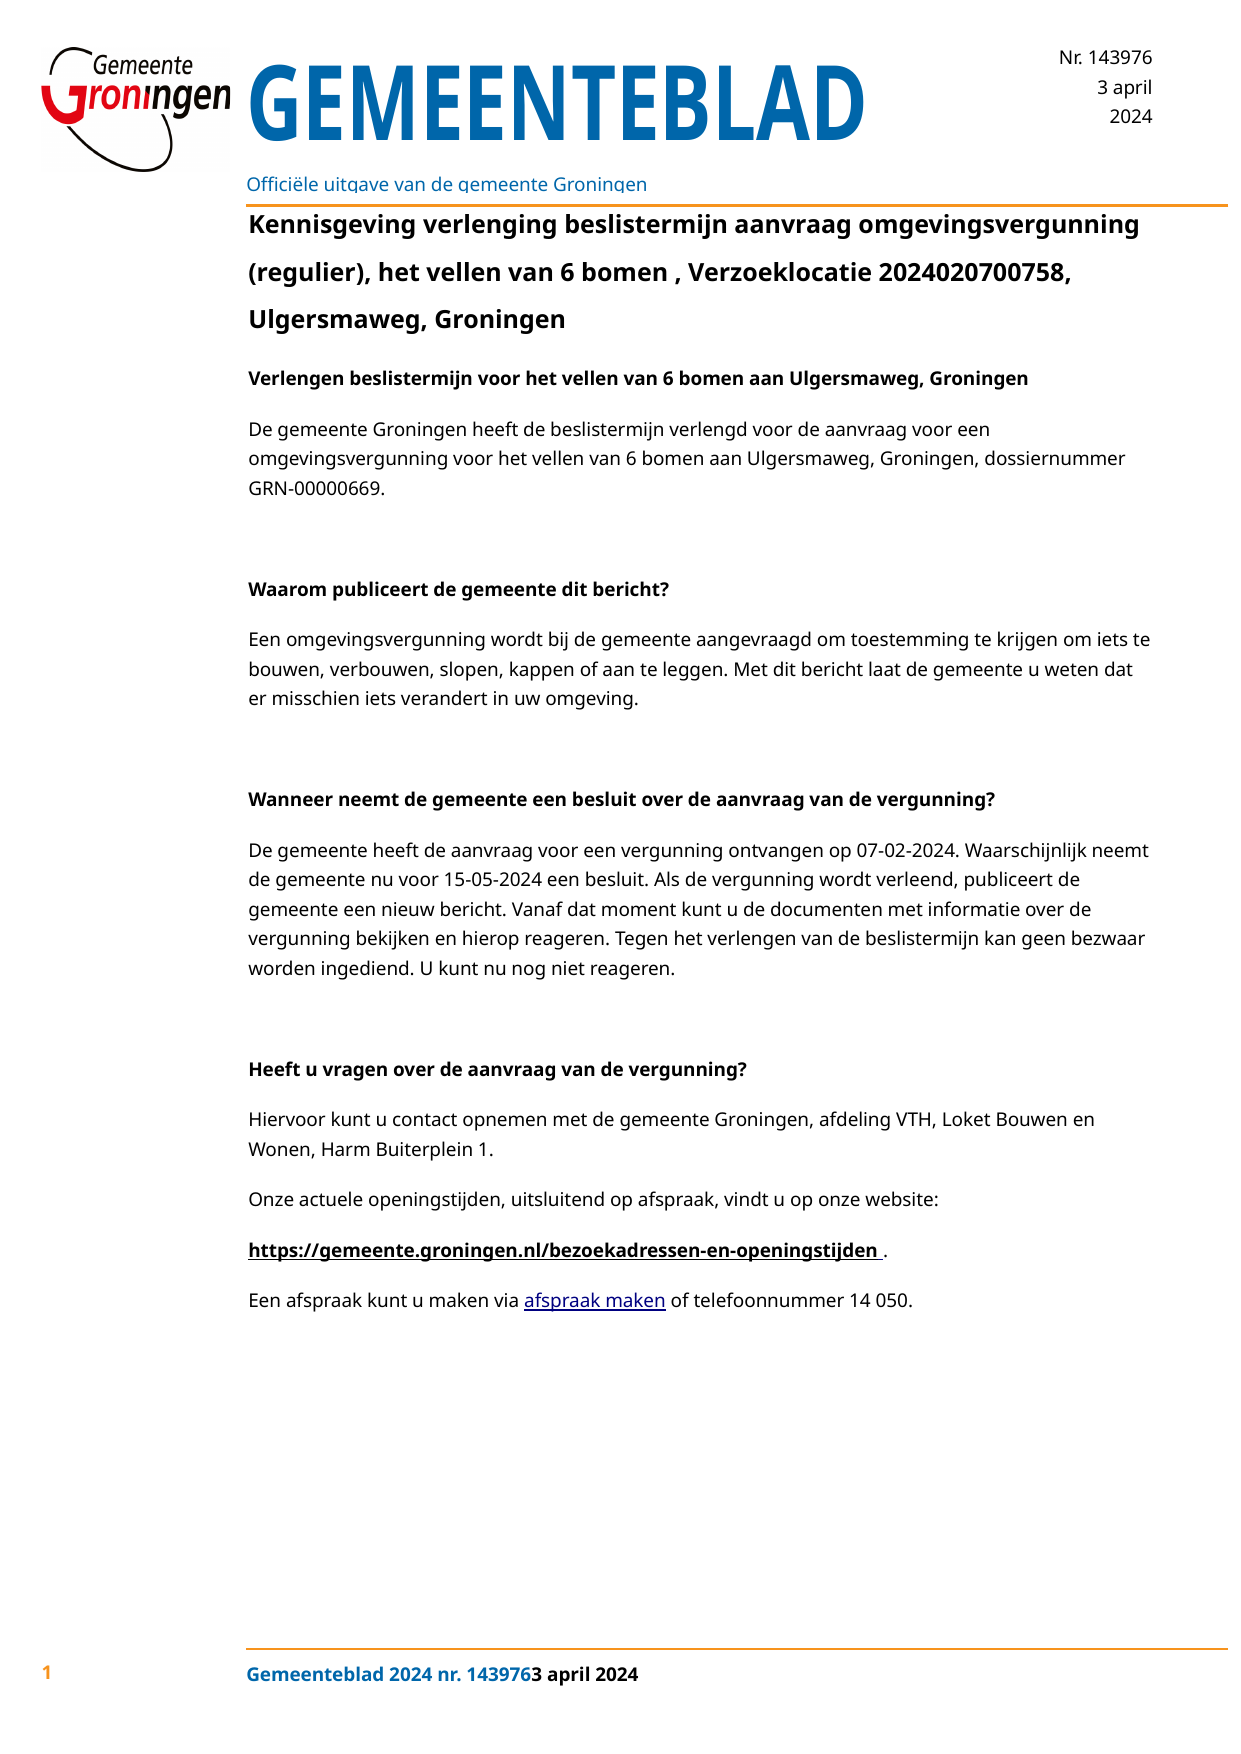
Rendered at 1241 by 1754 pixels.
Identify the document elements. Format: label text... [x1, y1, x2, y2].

picture [41, 47, 231, 172]
text Hiervoor kunt u contact opnemen met de gemeente Groningen, afdeling VTH, Loket Bouwen en Wonen, Harm Buiterplein 1. [248, 1106, 1152, 1162]
text Kennisgeving verlenging beslistermijn aanvraag omgevingsvergunning (regulier), het vellen van 6 bomen , Verzoeklocatie 2024020700758, Ulgersmaweg, Groningen [248, 207, 1152, 336]
text Wanneer neemt de gemeente een besluit over de aanvraag van de vergunning? [248, 786, 1152, 812]
text https://gemeente.groningen.nl/bezoekadressen-en-openingstijden . [248, 1237, 1152, 1262]
text De gemeente heeft de aanvraag voor een vergunning ontvangen op 07-02-2024. Waarschijnlijk neemt de gemeente nu voor 15-05-2024 een besluit. Als de vergunning wordt verleend, publiceert de gemeente een nieuw bericht. Vanaf dat moment kunt u de documenten met informatie over de vergunning bekijken en hierop reageren. Tegen het verlengen van de beslistermijn kan geen bezwaar worden ingediend. U kunt nu nog niet reageren. [248, 837, 1152, 981]
text Een omgevingsvergunning wordt bij de gemeente aangevraagd om toestemming te krijgen om iets te bouwen, verbouwen, slopen, kappen of aan te leggen. Met dit bericht laat de gemeente u weten dat er misschien iets verandert in uw omgeving. [248, 626, 1152, 711]
text Waarom publiceert de gemeente dit bericht? [248, 576, 1152, 602]
text Verlengen beslistermijn voor het vellen van 6 bomen aan Ulgersmaweg, Groningen [248, 366, 1152, 391]
text De gemeente Groningen heeft de beslistermijn verlengd voor de aanvraag voor een omgevingsvergunning voor het vellen van 6 bomen aan Ulgersmaweg, Groningen, dossiernummer GRN-00000669. [248, 416, 1152, 501]
text Heeft u vragen over de aanvraag van de vergunning? [248, 1056, 1152, 1082]
text Een afspraak kunt u maken via afspraak maken of telefoonnummer 14 050. [248, 1287, 1152, 1313]
text Onze actuele openingstijden, uitsluitend op afspraak, vindt u op onze website: [248, 1186, 1152, 1212]
